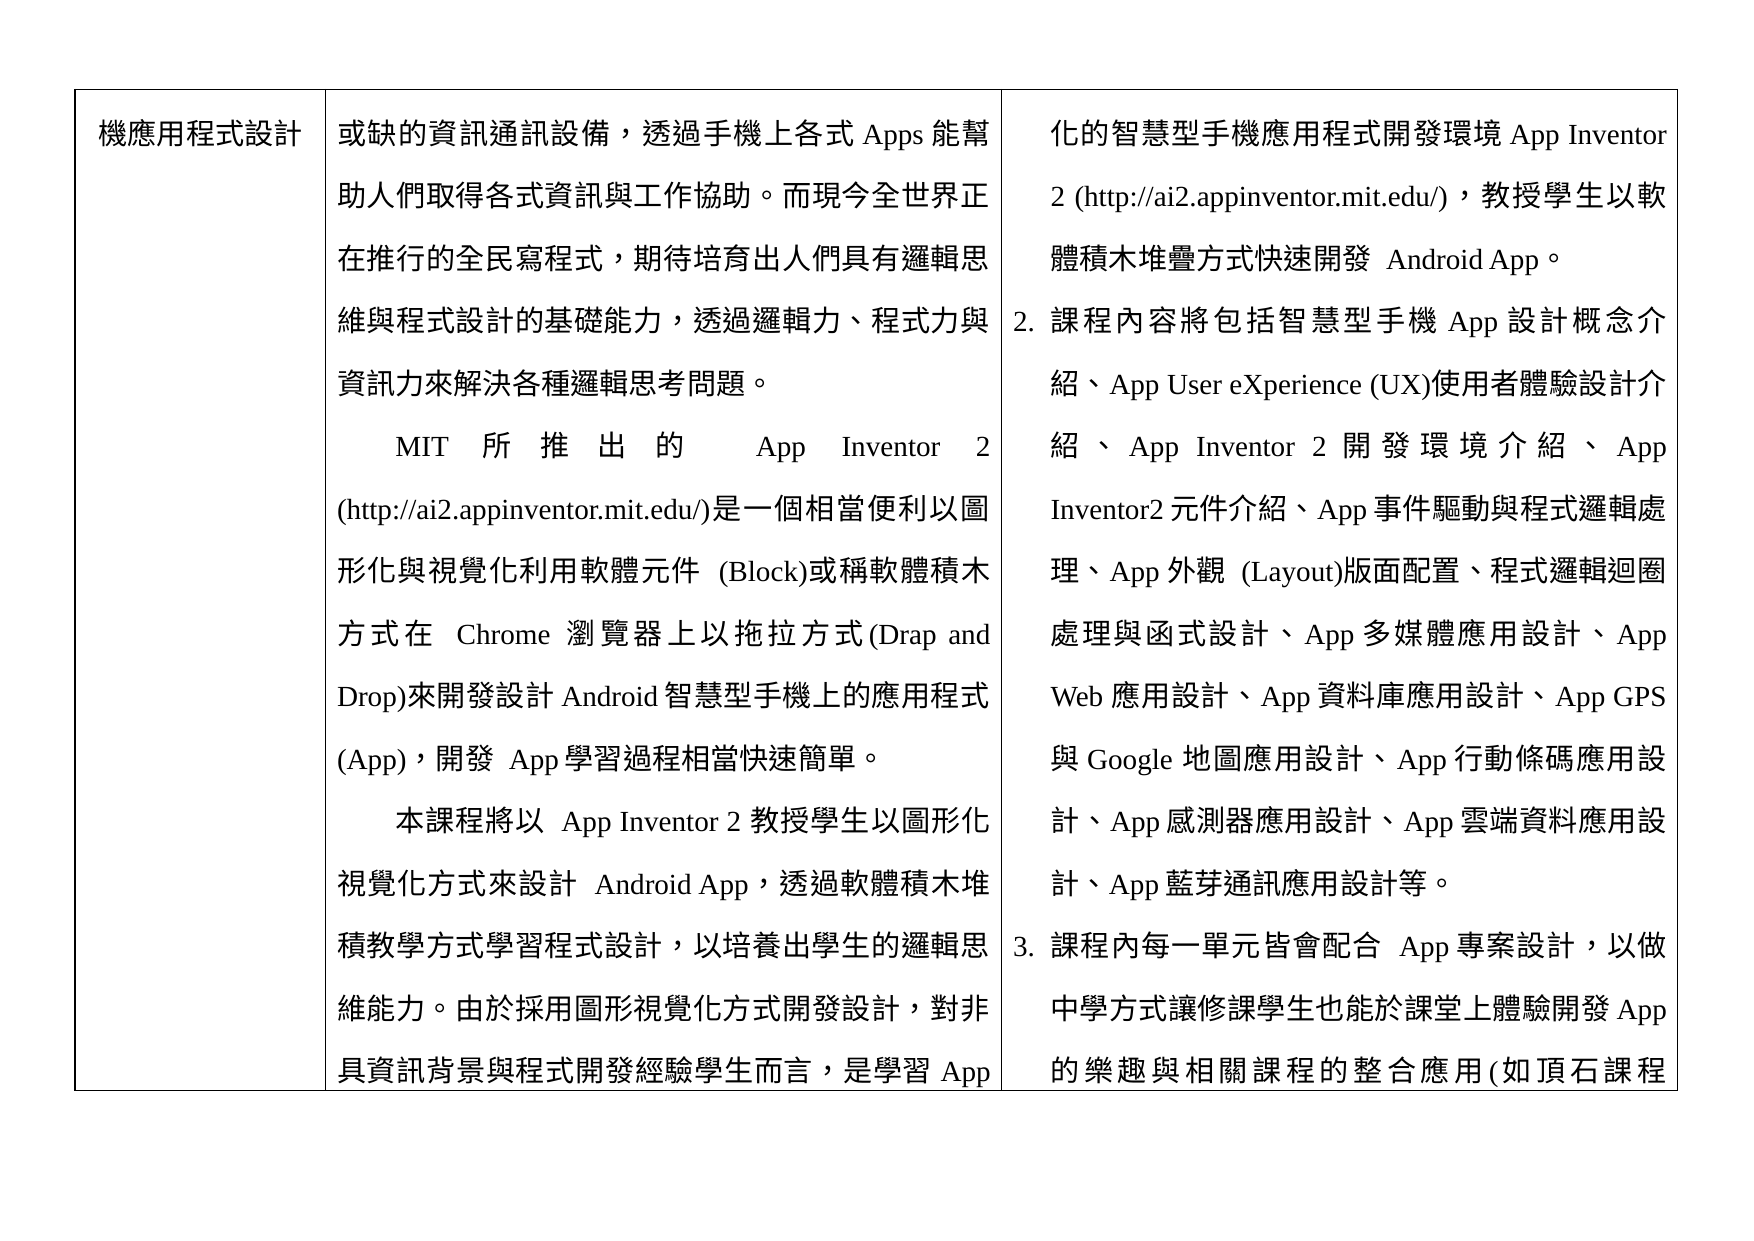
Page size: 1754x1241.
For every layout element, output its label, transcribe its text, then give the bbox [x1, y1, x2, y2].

table_cell 機應用程式設計 [76, 90, 325, 1090]
table_cell 或缺的資訊通訊設備，透過手機上各式Apps能幫助人們取得各式資訊與工作協助。而現今全世界正在推行的全民寫程式，期待培育出人們具有邏輯思維與程式設計的基礎能力，透過邏輯力、程式力與資訊力來解決各種邏輯思考問題。 MIT所推出的 App Inventor 2 (http://ai2.appinventor.mit.edu/)是一個相當便利以圖形化與視覺化利用軟體元件 (Block)或稱軟體積木方式在 Chrome 瀏覽器上以拖拉方式(Drap and Drop)來開發設計Android智慧型手機上的應用程式 (App)，開發 App學習過程相當快速簡單。 本課程將以 App Inventor 2 教授學生以圖形化視覺化方式來設計 Android App，透過軟體積木堆積教學方式學習程式設計，以培養出學生的邏輯思維能力。由於採用圖形視覺化方式開發設計，對非具資訊背景與程式開發經驗學生而言，是學習App [326, 90, 1001, 1090]
table_cell 化的智慧型手機應用程式開發環境App Inventor 2 (http://ai2.appinventor.mit.edu/)，教授學生以軟體積木堆疊方式快速開發 Android App。 課程內容將包括智慧型手機App設計概念介紹、App User eXperience (UX)使用者體驗設計介紹、App Inventor 2開發環境介紹、App Inventor2元件介紹、App事件驅動與程式邏輯處理、App 外觀 (Layout)版面配置、程式邏輯迴圈處理與函式設計、App多媒體應用設計、App Web 應用設計、App資料庫應用設計、App GPS與Google 地圖應用設計、App行動條碼應用設計、App感測器應用設計、App雲端資料應用設計、App藍芽通訊應用設計等。 課程內每一單元皆會配合 App專案設計，以做中學方式讓修課學生也能於課堂上體驗開發App的樂趣與相關課程的整合應用(如頂石課程 [1002, 90, 1677, 1090]
